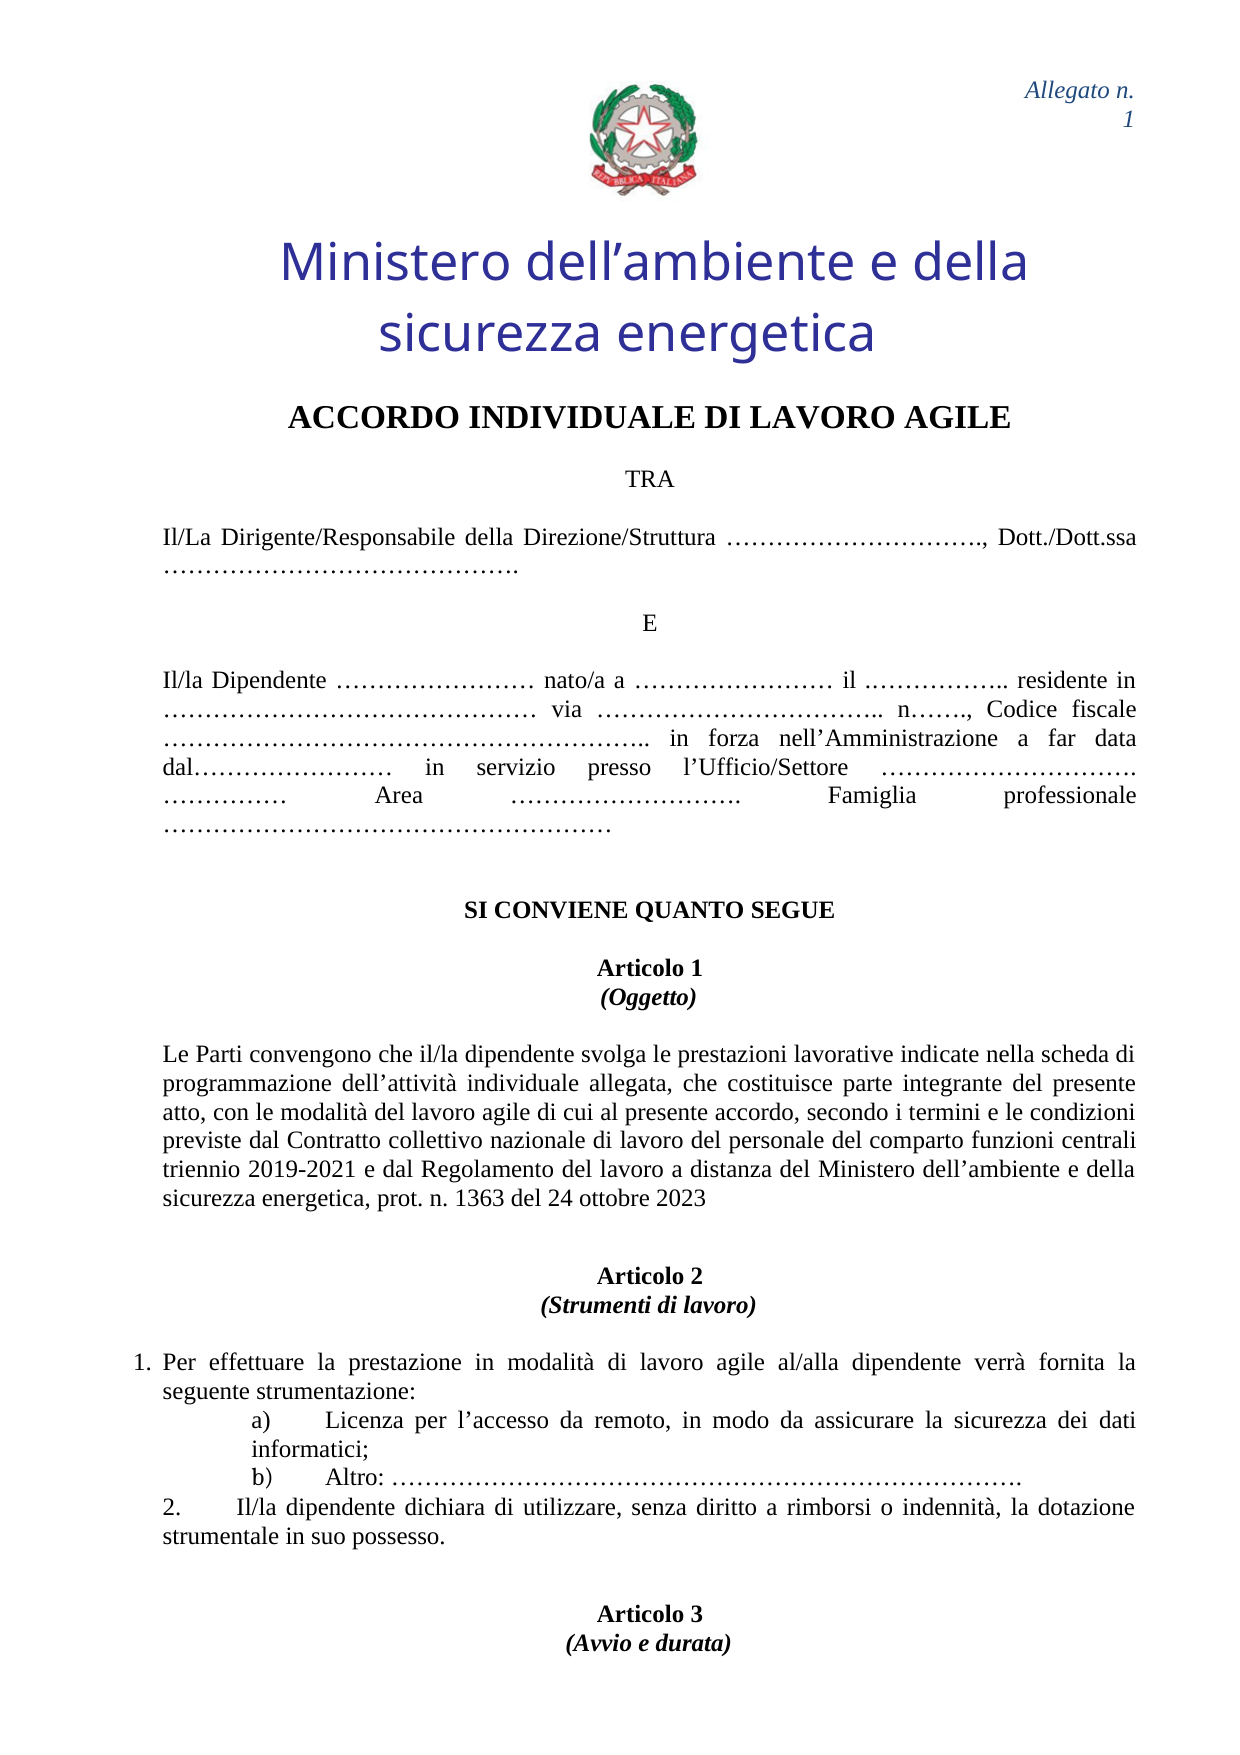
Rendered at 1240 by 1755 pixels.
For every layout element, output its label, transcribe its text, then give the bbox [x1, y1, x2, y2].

subtitle ACCORDO INDIVIDUALE DI LAVORO AGILE [162, 397, 1137, 435]
subtitle E [162, 608, 1137, 637]
subtitle SI CONVIENE QUANTO SEGUE [162, 895, 1137, 924]
text Le Parti convengono che il/la dipendente svolga le prestazioni lavorative indicate nella scheda di programmazione dell’attività individuale allegata, che costituisce parte integrante del presente atto, con le modalità del lavoro agile di cui al presente accordo, secondo i termini e le condizioni previste dal Contratto collettivo nazionale di lavoro del personale del comparto funzioni centrali triennio 2019-2021 e dal Regolamento del lavoro a distanza del Ministero dell’ambiente e della sicurezza energetica, prot. n. 1363 del 24 ottobre 2023 [162, 1039, 1137, 1212]
text (Oggetto) [162, 982, 1137, 1010]
list Per effettuare la prestazione in modalità di lavoro agile al/alla dipendente verrà fornita la seguente strumentazione: [133, 1347, 1137, 1405]
list Il/la dipendente dichiara di utilizzare, senza diritto a rimborsi o indennità, la dotazione strumentale in suo possesso. [162, 1492, 1137, 1549]
list Altro: …………………………………………………………………. [251, 1462, 1137, 1492]
list Licenza per l’accesso da remoto, in modo da assicurare la sicurezza dei dati informatici; [251, 1405, 1137, 1462]
text Il/La Dirigente/Responsabile della Direzione/Struttura …………………………., Dott./Dott.ssa ……………………………………. [162, 522, 1137, 579]
text (Strumenti di lavoro) [162, 1290, 1137, 1319]
subtitle Articolo 3 [162, 1599, 1137, 1628]
text (Avvio e durata) [162, 1628, 1137, 1657]
text Il/la Dipendente …………………… nato/a a …………………… il .…………….. residente in ……………………………………… via …………………………….. n……., Codice fiscale ………………………………………………….. in forza nell’Amministrazione a far data dal…………………… in servizio presso l’Ufficio/Settore …………………………. …………… Area ………………………. Famiglia professionale ……………………………………………… [162, 665, 1137, 838]
subtitle Articolo 1 [162, 953, 1137, 982]
subtitle Articolo 2 [162, 1261, 1137, 1290]
subtitle TRA [162, 464, 1137, 493]
